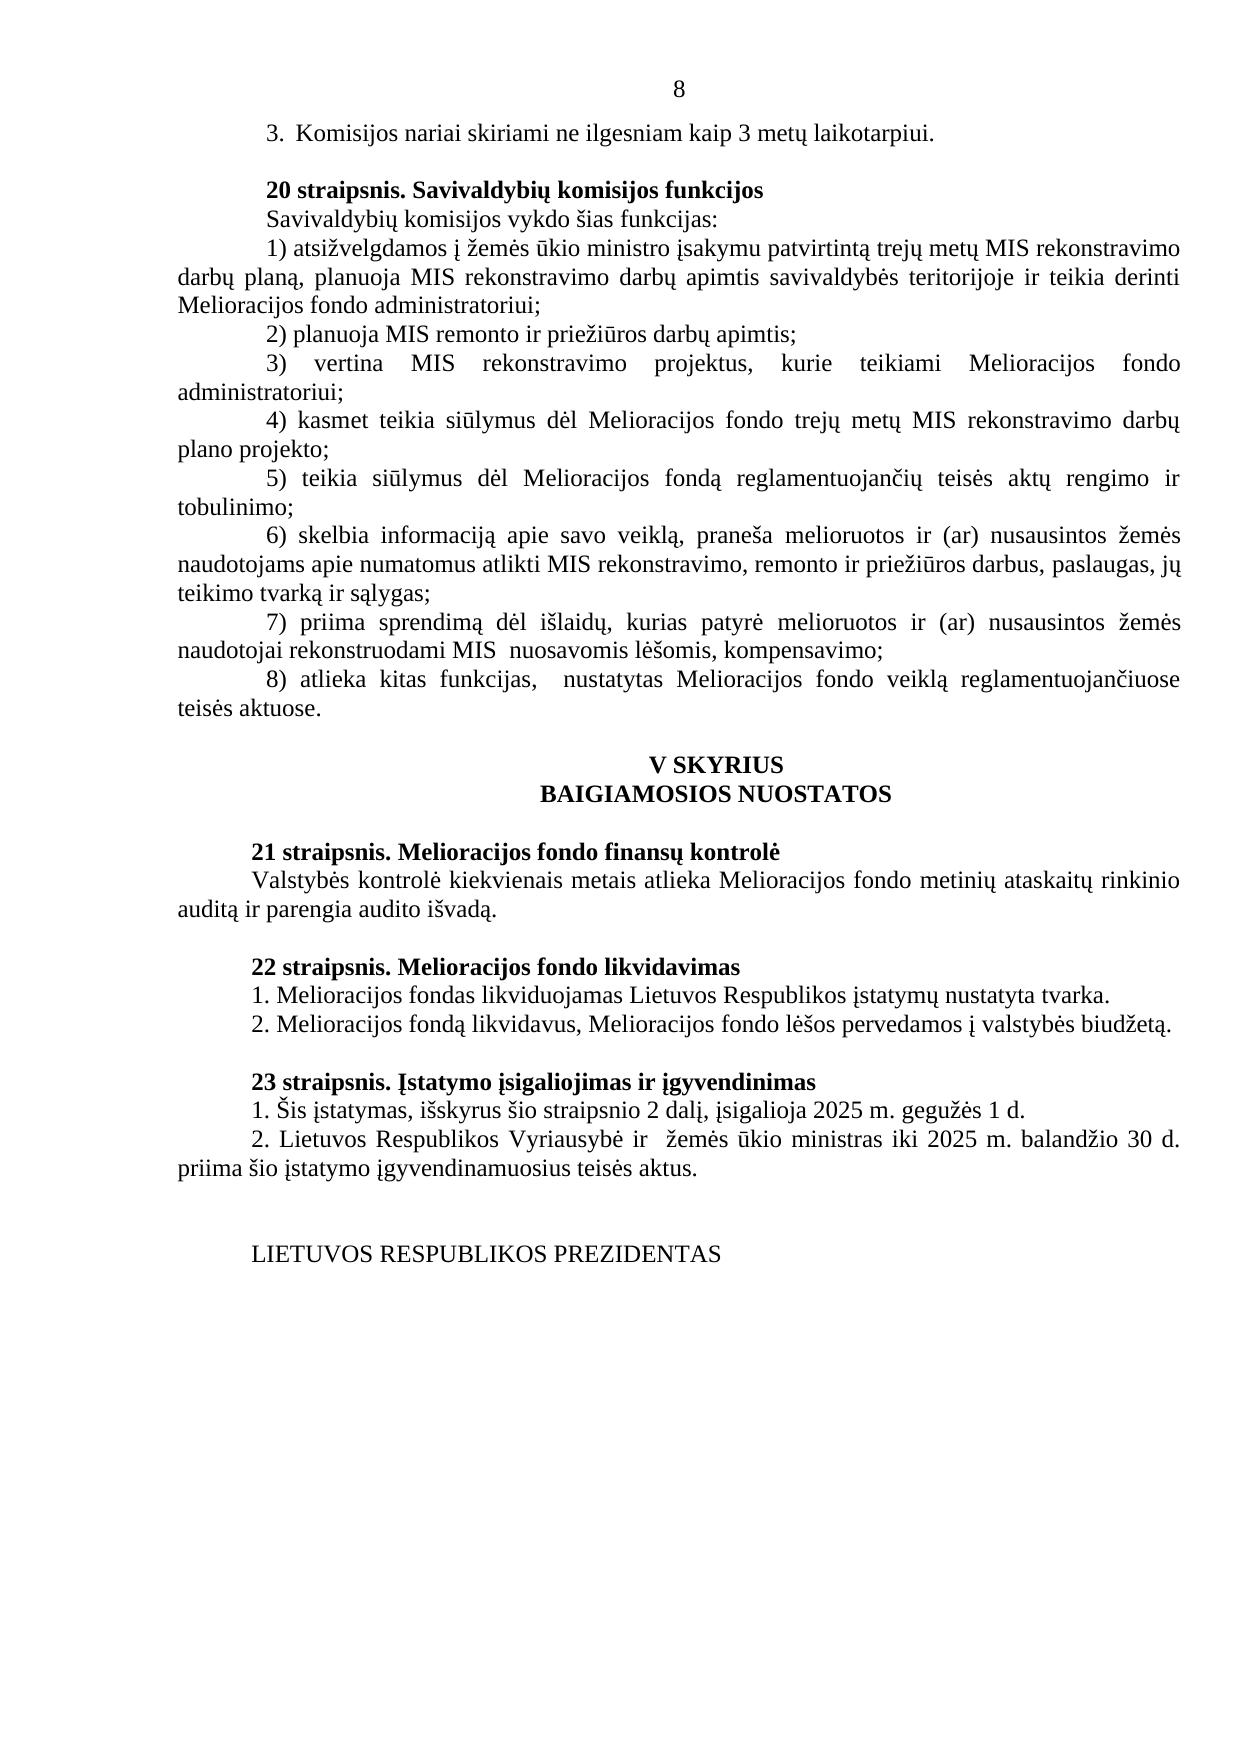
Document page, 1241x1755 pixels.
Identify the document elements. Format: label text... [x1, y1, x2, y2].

text 20 straipsnis. Savivaldybių komisijos funkcijos [177, 176, 1181, 204]
text BAIGIAMOSIOS NUOSTATOS [177, 779, 1181, 808]
text 2) planuoja MIS remonto ir priežiūros darbų apimtis; [177, 319, 1181, 348]
text 1) atsižvelgdamos į žemės ūkio ministro įsakymu patvirtintą trejų metų MIS rekonstravimo darbų planą, planuoja MIS rekonstravimo darbų apimtis savivaldybės teritorijoje ir teikia derinti Melioracijos fondo administratoriui; [177, 233, 1181, 319]
text 5) teikia siūlymus dėl Melioracijos fondą reglamentuojančių teisės aktų rengimo ir tobulinimo; [177, 463, 1181, 521]
text 7) priima sprendimą dėl išlaidų, kurias patyrė melioruotos ir (ar) nusausintos žemės naudotojai rekonstruodami MIS nuosavomis lėšomis, kompensavimo; [177, 607, 1181, 664]
text 8) atlieka kitas funkcijas, nustatytas Melioracijos fondo veiklą reglamentuojančiuose teisės aktuose. [177, 664, 1181, 722]
text 2. Lietuvos Respublikos Vyriausybė ir žemės ūkio ministras iki 2025 m. balandžio 30 d. priima šio įstatymo įgyvendinamuosius teisės aktus. [177, 1124, 1181, 1182]
text 4) kasmet teikia siūlymus dėl Melioracijos fondo trejų metų MIS rekonstravimo darbų plano projekto; [177, 406, 1181, 463]
text V SKYRIUS [177, 751, 1181, 779]
text 22 straipsnis. Melioracijos fondo likvidavimas [177, 952, 1181, 981]
text LIETUVOS RESPUBLIKOS PREZIDENTAS [177, 1239, 1181, 1268]
text Savivaldybių komisijos vykdo šias funkcijas: [177, 204, 1181, 233]
text 21 straipsnis. Melioracijos fondo finansų kontrolė [177, 837, 1181, 866]
text 1. Šis įstatymas, išskyrus šio straipsnio 2 dalį, įsigalioja 2025 m. gegužės 1 d. [177, 1096, 1181, 1124]
text 1. Melioracijos fondas likviduojamas Lietuvos Respublikos įstatymų nustatyta tvarka. [177, 981, 1181, 1009]
text Valstybės kontrolė kiekvienais metais atlieka Melioracijos fondo metinių ataskaitų rinkinio auditą ir parengia audito išvadą. [177, 866, 1181, 923]
text 3) vertina MIS rekonstravimo projektus, kurie teikiami Melioracijos fondo administratoriui; [177, 348, 1181, 406]
text 23 straipsnis. Įstatymo įsigaliojimas ir įgyvendinimas [177, 1067, 1181, 1096]
text 3. Komisijos nariai skiriami ne ilgesniam kaip 3 metų laikotarpiui. [177, 118, 1181, 147]
text 6) skelbia informaciją apie savo veiklą, praneša melioruotos ir (ar) nusausintos žemės naudotojams apie numatomus atlikti MIS rekonstravimo, remonto ir priežiūros darbus, paslaugas, jų teikimo tvarką ir sąlygas; [177, 521, 1181, 607]
text 2. Melioracijos fondą likvidavus, Melioracijos fondo lėšos pervedamos į valstybės biudžetą. [177, 1009, 1181, 1038]
